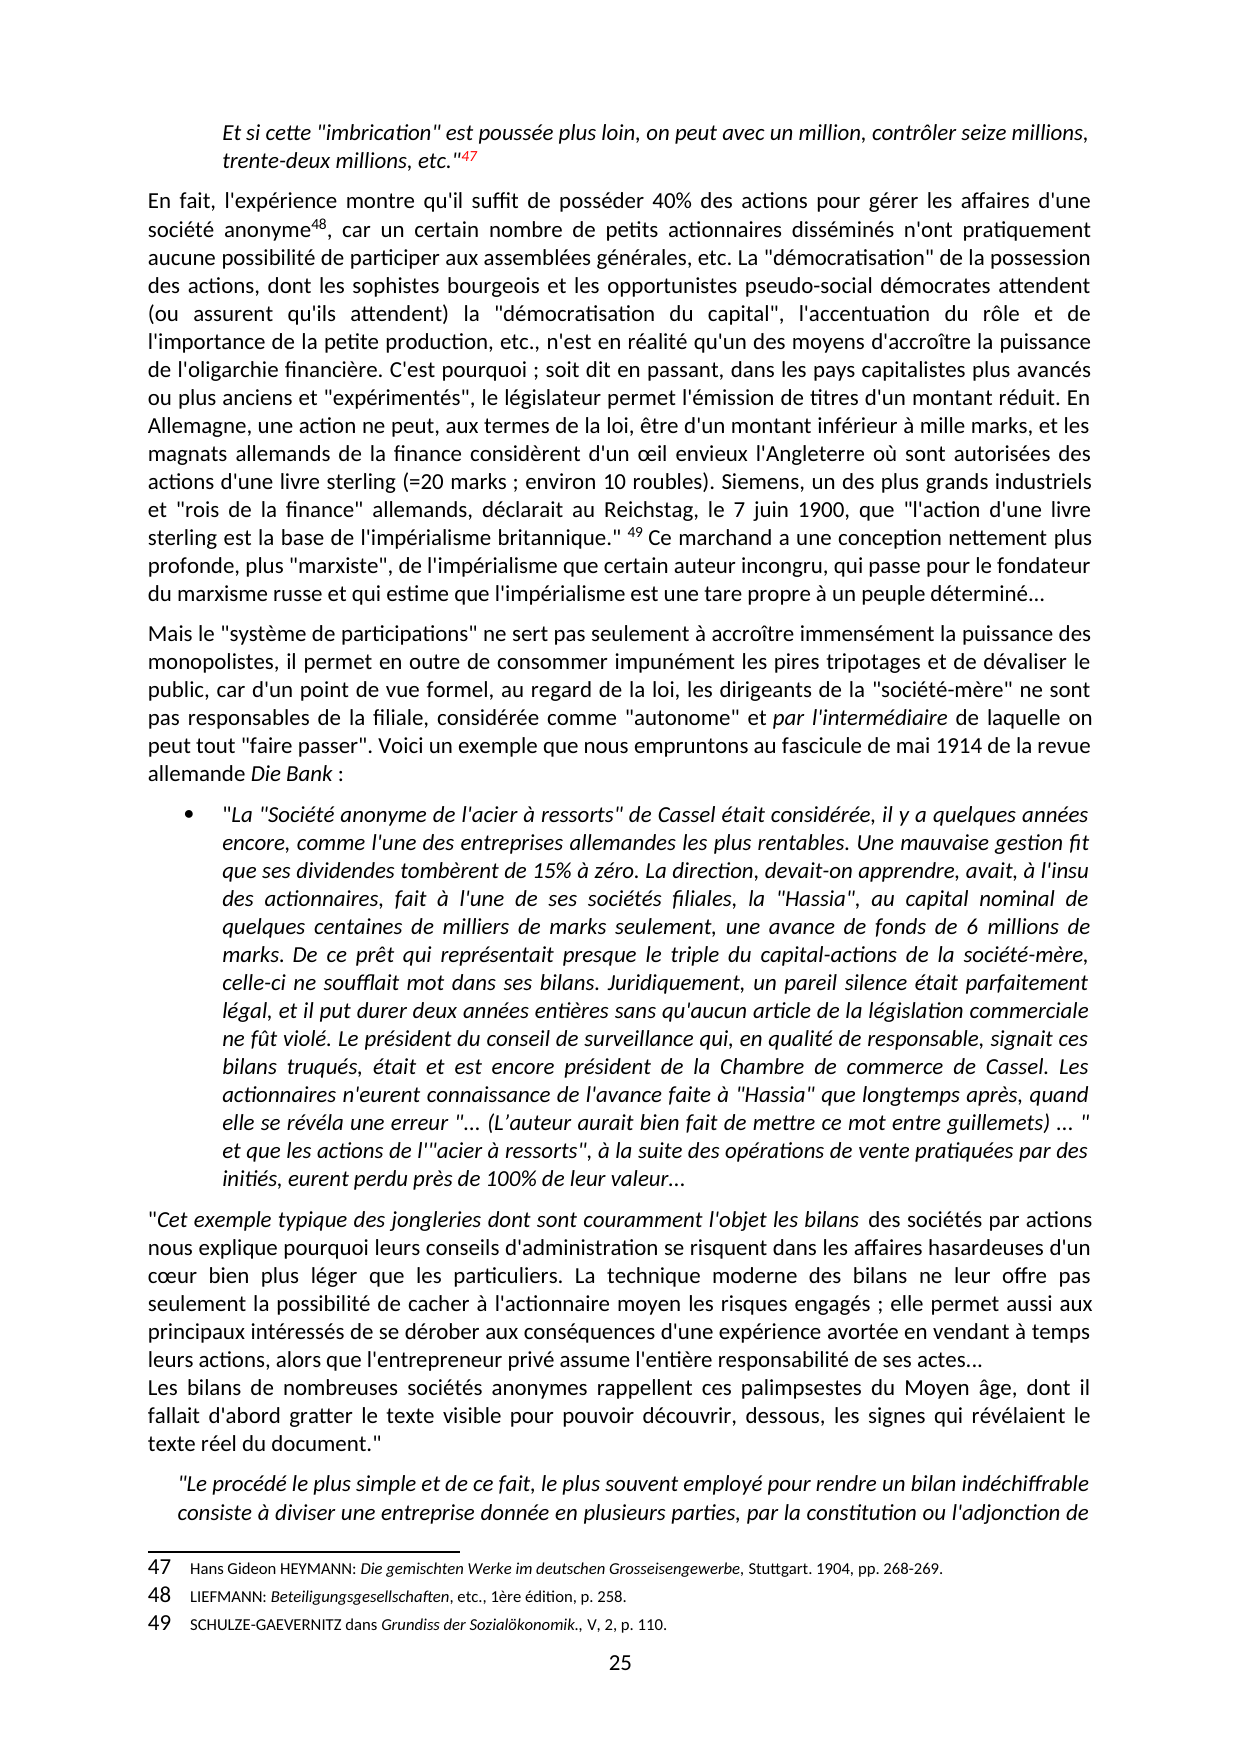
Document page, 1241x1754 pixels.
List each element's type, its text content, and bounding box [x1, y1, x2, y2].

text "Cet exemple typique des jongleries dont sont couramment l'objet les bilans des sociétés par actions nous explique pourquoi leurs conseils d'administration se risquent dans les affaires hasardeuses d'un cœur bien plus léger que les particuliers. La technique moderne des bilans ne leur offre pas seulement la possibilité de cacher à l'actionnaire moyen les risques engagés ; elle permet aussi aux principaux intéressés de se dérober aux conséquences d'une expérience avortée en vendant à temps leurs actions, alors que l'entrepreneur privé assume l'entière responsabilité de ses actes... [148, 1205, 1093, 1373]
list Hans Gideon HEYMANN: Die gemischten Werke im deutschen Grosseisengewerbe, Stuttgart. 1904, pp. 268-269. [148, 1552, 1093, 1580]
text Les bilans de nombreuses sociétés anonymes rappellent ces palimpsestes du Moyen âge, dont il fallait d'abord gratter le texte visible pour pouvoir découvrir, dessous, les signes qui révélaient le texte réel du document." [148, 1373, 1093, 1457]
list Et si cette "imbrication" est poussée plus loin, on peut avec un million, contrôler seize millions, trente-deux millions, etc." [185, 118, 1093, 174]
text Mais le "système de participations" ne sert pas seulement à accroître immensément la puissance des monopolistes, il permet en outre de consommer impunément les pires tripotages et de dévaliser le public, car d'un point de vue formel, au regard de la loi, les dirigeants de la "société-mère" ne sont pas responsables de la filiale, considérée comme "autonome" et par l'intermédiaire de laquelle on peut tout "faire passer". Voici un exemple que nous empruntons au fascicule de mai 1914 de la revue allemande Die Bank : [148, 619, 1093, 788]
list "La "Société anonyme de l'acier à ressorts" de Cassel était considérée, il y a quelques années encore, comme l'une des entreprises allemandes les plus rentables. Une mauvaise gestion fit que ses dividendes tombèrent de 15% à zéro. La direction, devait-on apprendre, avait, à l'insu des actionnaires, fait à l'une de ses sociétés filiales, la "Hassia", au capital nominal de quelques centaines de milliers de marks seulement, une avance de fonds de 6 millions de marks. De ce prêt qui représentait presque le triple du capital-actions de la société-mère, celle-ci ne soufflait mot dans ses bilans. Juridiquement, un pareil silence était parfaitement légal, et il put durer deux années entières sans qu'aucun article de la législation commerciale ne fût violé. Le président du conseil de surveillance qui, en qualité de responsable, signait ces bilans truqués, était et est encore président de la Chambre de commerce de Cassel. Les actionnaires n'eurent connaissance de l'avance faite à "Hassia" que longtemps après, quand elle se révéla une erreur "... (L’auteur aurait bien fait de mettre ce mot entre guillemets) ... " et que les actions de l'"acier à ressorts", à la suite des opérations de vente pratiquées par des initiés, eurent perdu près de 100% de leur valeur... [185, 800, 1093, 1192]
text LIEFMANN: Beteiligungsgesellschaften, etc., 1ère édition, p. 258. [148, 1580, 1093, 1608]
text SCHULZE-GAEVERNITZ dans Grundiss der Sozialökonomik., V, 2, p. 110. [148, 1608, 1093, 1636]
text En fait, l'expérience montre qu'il suffit de posséder 40% des actions pour gérer les affaires d'une société anonyme, car un certain nombre de petits actionnaires disséminés n'ont pratiquement aucune possibilité de participer aux assemblées générales, etc. La "démocratisation" de la possession des actions, dont les sophistes bourgeois et les opportunistes pseudo-social démocrates attendent (ou assurent qu'ils attendent) la "démocratisation du capital", l'accentuation du rôle et de l'importance de la petite production, etc., n'est en réalité qu'un des moyens d'accroître la puissance de l'oligarchie financière. C'est pourquoi ; soit dit en passant, dans les pays capitalistes plus avancés ou plus anciens et "expérimentés", le législateur permet l'émission de titres d'un montant réduit. En Allemagne, une action ne peut, aux termes de la loi, être d'un montant inférieur à mille marks, et les magnats allemands de la finance considèrent d'un œil envieux l'Angleterre où sont autorisées des actions d'une livre sterling (=20 marks ; environ 10 roubles). Siemens, un des plus grands industriels et "rois de la finance" allemands, déclarait au Reichstag, le 7 juin 1900, que "l'action d'une livre sterling est la base de l'impérialisme britannique." Ce marchand a une conception nettement plus profonde, plus "marxiste", de l'impérialisme que certain auteur incongru, qui passe pour le fondateur du marxisme russe et qui estime que l'impérialisme est une tare propre à un peuple déterminé... [148, 187, 1093, 607]
text "Le procédé le plus simple et de ce fait, le plus souvent employé pour rendre un bilan indéchiffrable consiste à diviser une entreprise donnée en plusieurs parties, par la constitution ou l'adjonction de [177, 1469, 1093, 1526]
